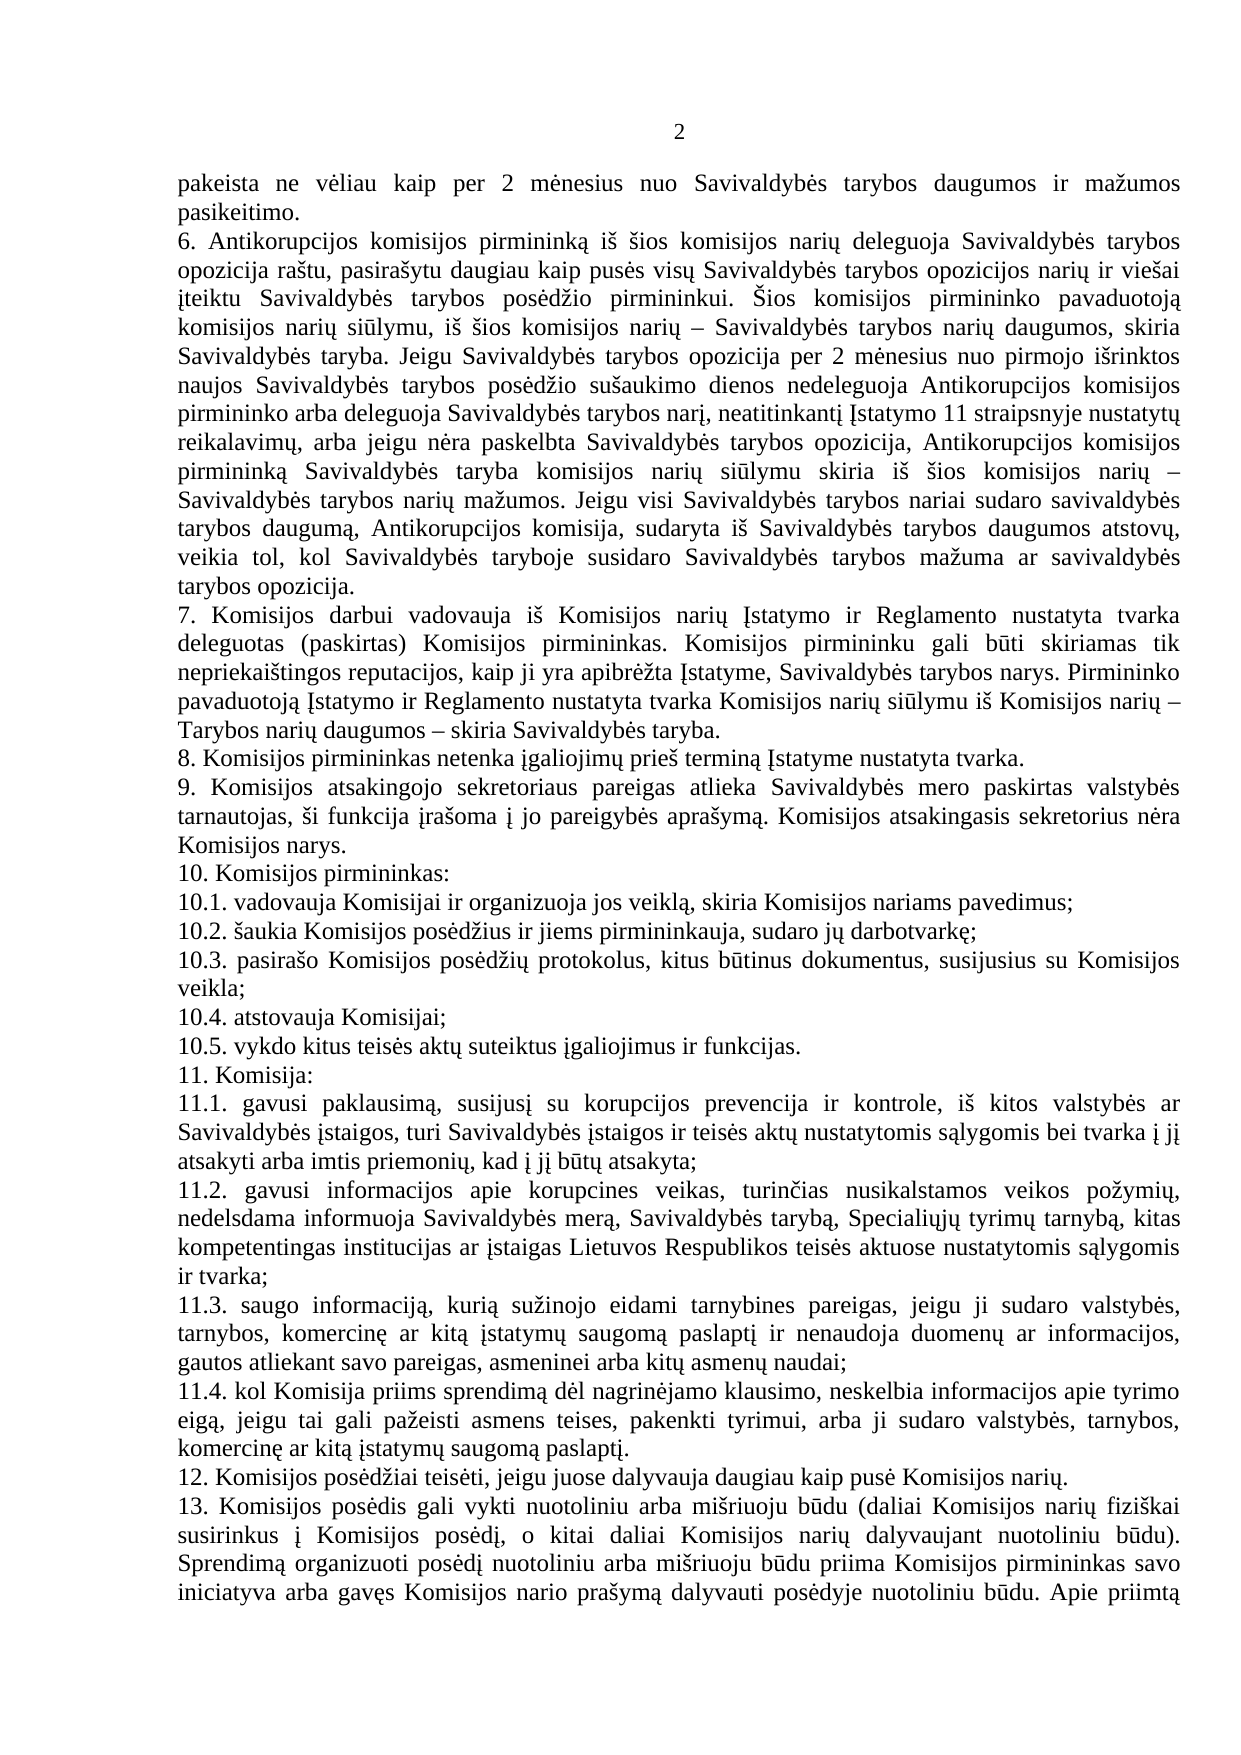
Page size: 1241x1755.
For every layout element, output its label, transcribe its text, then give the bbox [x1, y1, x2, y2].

text 9. Komisijos atsakingojo sekretoriaus pareigas atlieka Savivaldybės mero paskirtas valstybės tarnautojas, ši funkcija įrašoma į jo pareigybės aprašymą. Komisijos atsakingasis sekretorius nėra Komisijos narys. [177, 772, 1181, 858]
text 13. Komisijos posėdis gali vykti nuotoliniu arba mišriuoju būdu (daliai Komisijos narių fiziškai susirinkus į Komisijos posėdį, o kitai daliai Komisijos narių dalyvaujant nuotoliniu būdu). Sprendimą organizuoti posėdį nuotoliniu arba mišriuoju būdu priima Komisijos pirmininkas savo iniciatyva arba gavęs Komisijos nario prašymą dalyvauti posėdyje nuotoliniu būdu. Apie priimtą [177, 1491, 1181, 1606]
text 6. Antikorupcijos komisijos pirmininką iš šios komisijos narių deleguoja Savivaldybės tarybos opozicija raštu, pasirašytu daugiau kaip pusės visų Savivaldybės tarybos opozicijos narių ir viešai įteiktu Savivaldybės tarybos posėdžio pirmininkui. Šios komisijos pirmininko pavaduotoją komisijos narių siūlymu, iš šios komisijos narių – Savivaldybės tarybos narių daugumos, skiria Savivaldybės taryba. Jeigu Savivaldybės tarybos opozicija per 2 mėnesius nuo pirmojo išrinktos naujos Savivaldybės tarybos posėdžio sušaukimo dienos nedeleguoja Antikorupcijos komisijos pirmininko arba deleguoja Savivaldybės tarybos narį, neatitinkantį Įstatymo 11 straipsnyje nustatytų reikalavimų, arba jeigu nėra paskelbta Savivaldybės tarybos opozicija, Antikorupcijos komisijos pirmininką Savivaldybės taryba komisijos narių siūlymu skiria iš šios komisijos narių – Savivaldybės tarybos narių mažumos. Jeigu visi Savivaldybės tarybos nariai sudaro savivaldybės tarybos daugumą, Antikorupcijos komisija, sudaryta iš Savivaldybės tarybos daugumos atstovų, veikia tol, kol Savivaldybės taryboje susidaro Savivaldybės tarybos mažuma ar savivaldybės tarybos opozicija. [177, 226, 1181, 600]
text 7. Komisijos darbui vadovauja iš Komisijos narių Įstatymo ir Reglamento nustatyta tvarka deleguotas (paskirtas) Komisijos pirmininkas. Komisijos pirmininku gali būti skiriamas tik nepriekaištingos reputacijos, kaip ji yra apibrėžta Įstatyme, Savivaldybės tarybos narys. Pirmininko pavaduotoją Įstatymo ir Reglamento nustatyta tvarka Komisijos narių siūlymu iš Komisijos narių – Tarybos narių daugumos – skiria Savivaldybės taryba. [177, 600, 1181, 743]
text 10.2. šaukia Komisijos posėdžius ir jiems pirmininkauja, sudaro jų darbotvarkę; [177, 916, 1181, 945]
text 10.1. vadovauja Komisijai ir organizuoja jos veiklą, skiria Komisijos nariams pavedimus; [177, 887, 1181, 916]
text 11. Komisija: [177, 1060, 1181, 1088]
text 11.4. kol Komisija priims sprendimą dėl nagrinėjamo klausimo, neskelbia informacijos apie tyrimo eigą, jeigu tai gali pažeisti asmens teises, pakenkti tyrimui, arba ji sudaro valstybės, tarnybos, komercinę ar kitą įstatymų saugomą paslaptį. [177, 1376, 1181, 1462]
text 11.3. saugo informaciją, kurią sužinojo eidami tarnybines pareigas, jeigu ji sudaro valstybės, tarnybos, komercinę ar kitą įstatymų saugomą paslaptį ir nenaudoja duomenų ar informacijos, gautos atliekant savo pareigas, asmeninei arba kitų asmenų naudai; [177, 1290, 1181, 1376]
text 12. Komisijos posėdžiai teisėti, jeigu juose dalyvauja daugiau kaip pusė Komisijos narių. [177, 1462, 1181, 1491]
text 10. Komisijos pirmininkas: [177, 858, 1181, 887]
text 10.5. vykdo kitus teisės aktų suteiktus įgaliojimus ir funkcijas. [177, 1031, 1181, 1060]
text 11.1. gavusi paklausimą, susijusį su korupcijos prevencija ir kontrole, iš kitos valstybės ar Savivaldybės įstaigos, turi Savivaldybės įstaigos ir teisės aktų nustatytomis sąlygomis bei tvarka į jį atsakyti arba imtis priemonių, kad į jį būtų atsakyta; [177, 1088, 1181, 1175]
text pakeista ne vėliau kaip per 2 mėnesius nuo Savivaldybės tarybos daugumos ir mažumos pasikeitimo. [177, 168, 1181, 226]
text 8. Komisijos pirmininkas netenka įgaliojimų prieš terminą Įstatyme nustatyta tvarka. [177, 743, 1181, 772]
text 11.2. gavusi informacijos apie korupcines veikas, turinčias nusikalstamos veikos požymių, nedelsdama informuoja Savivaldybės merą, Savivaldybės tarybą, Specialiųjų tyrimų tarnybą, kitas kompetentingas institucijas ar įstaigas Lietuvos Respublikos teisės aktuose nustatytomis sąlygomis ir tvarka; [177, 1175, 1181, 1290]
text 10.3. pasirašo Komisijos posėdžių protokolus, kitus būtinus dokumentus, susijusius su Komisijos veikla; [177, 945, 1181, 1002]
text 10.4. atstovauja Komisijai; [177, 1002, 1181, 1031]
